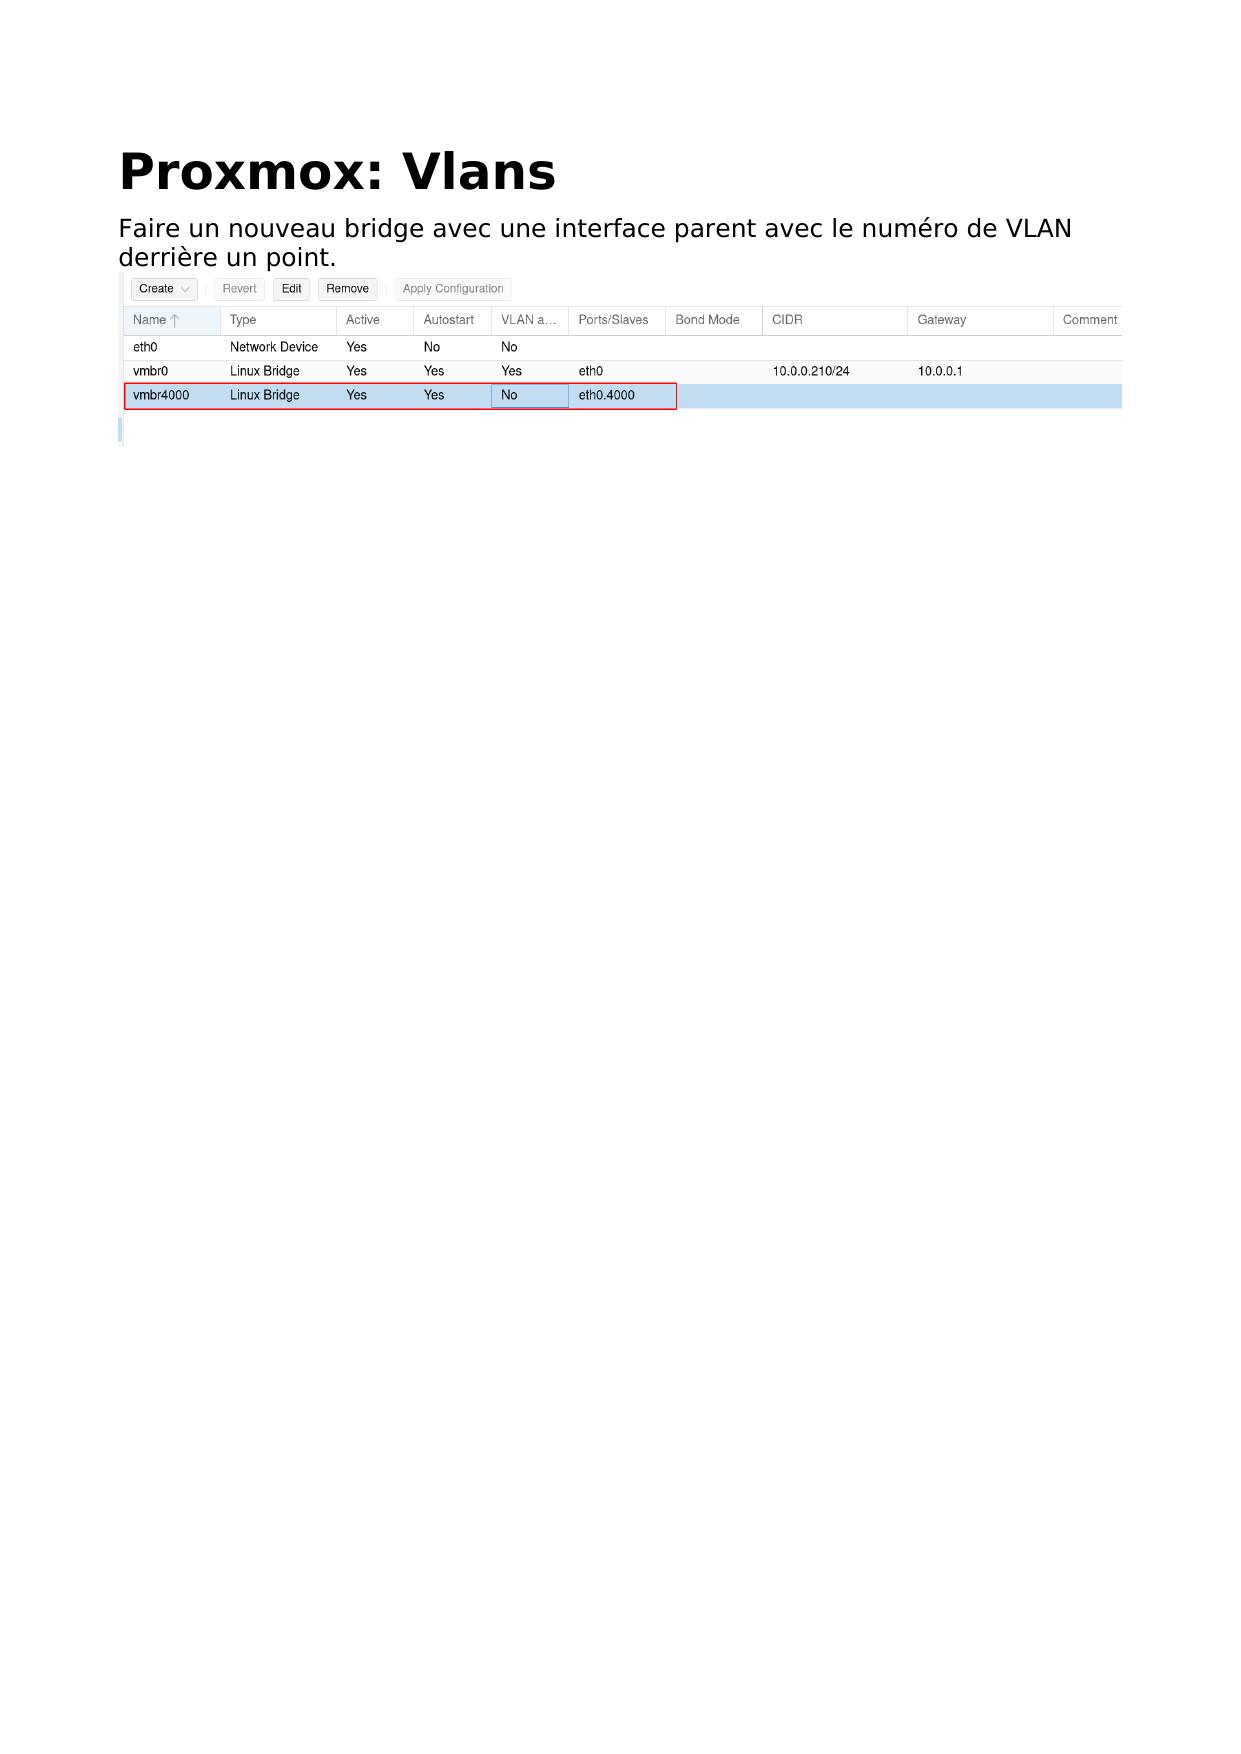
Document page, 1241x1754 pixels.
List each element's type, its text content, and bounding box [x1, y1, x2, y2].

picture [118, 272, 1123, 447]
text Faire un nouveau bridge avec une interface parent avec le numéro de VLAN derrière un point. [118, 214, 1122, 272]
subtitle Proxmox: Vlans [118, 143, 1122, 201]
